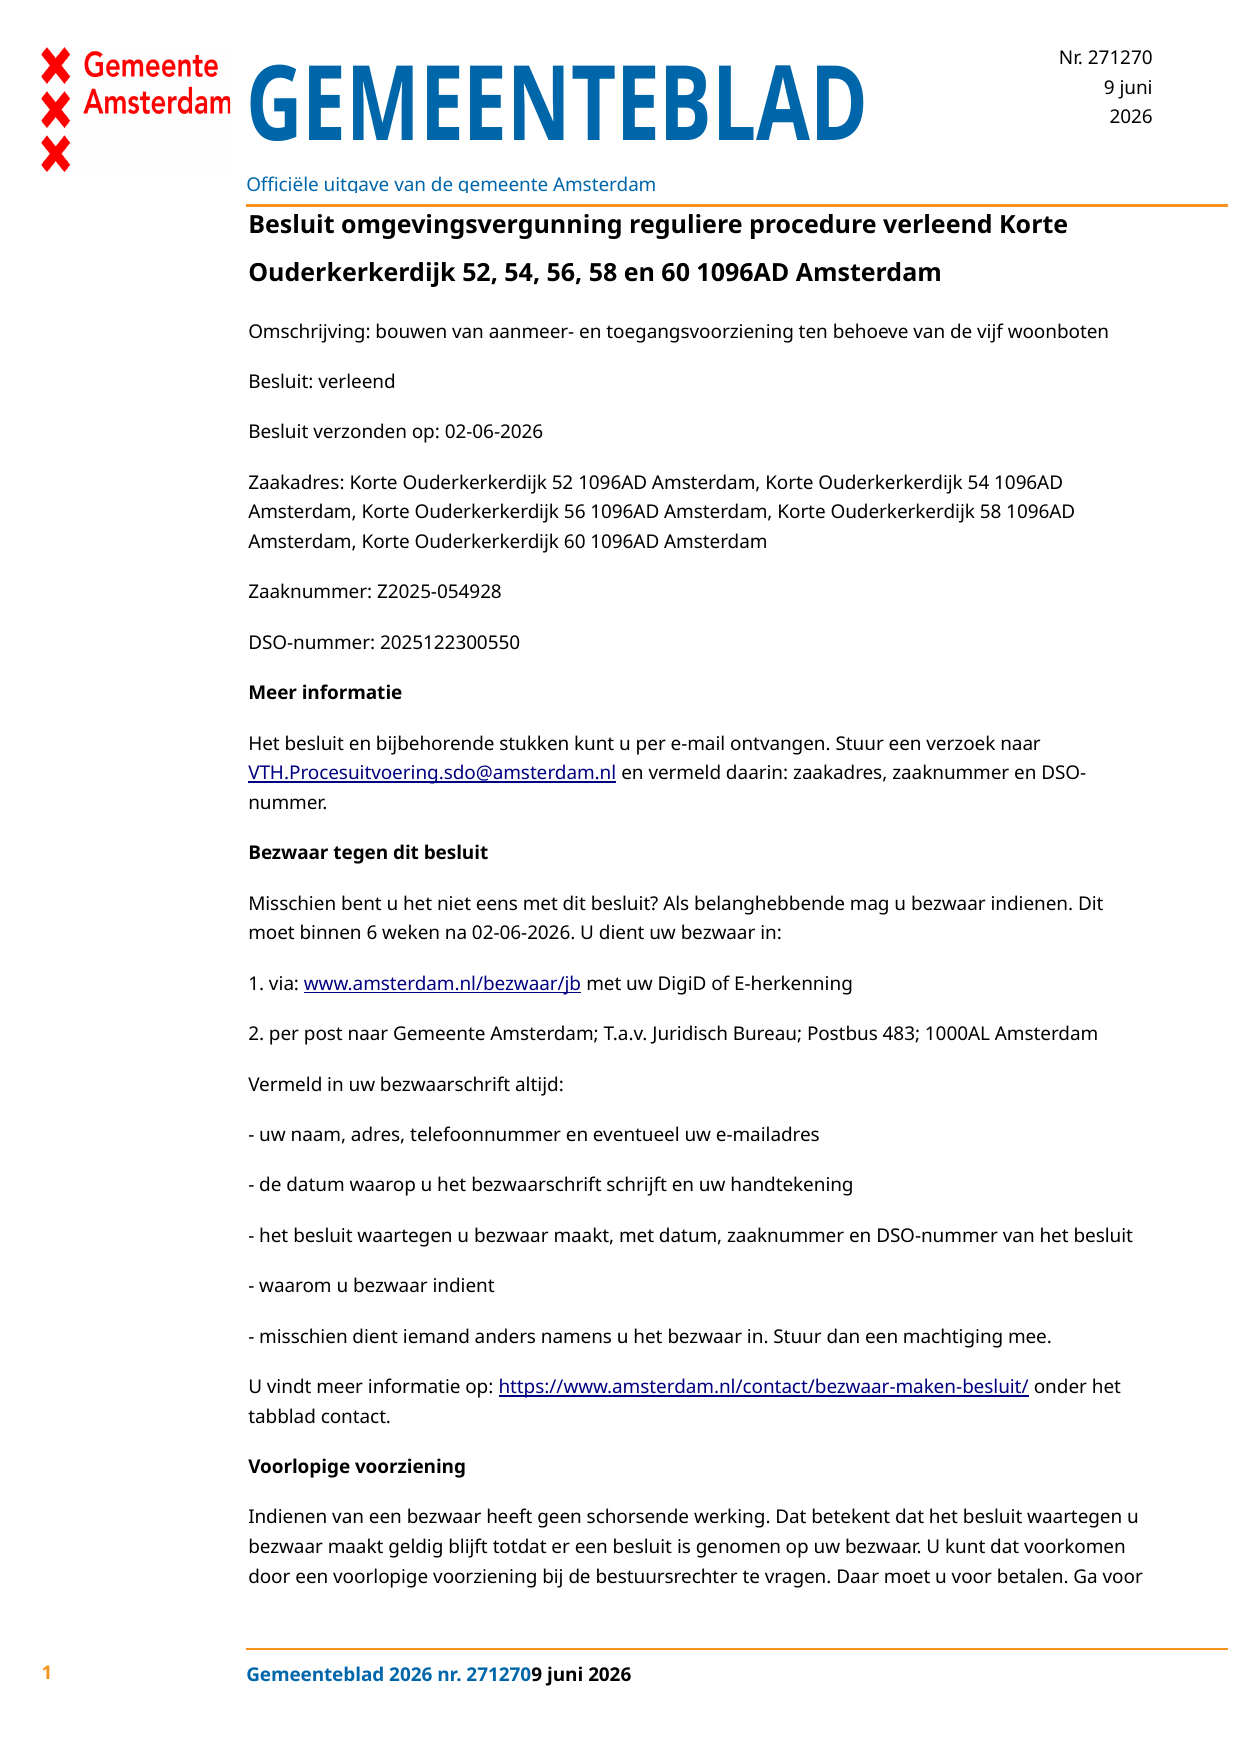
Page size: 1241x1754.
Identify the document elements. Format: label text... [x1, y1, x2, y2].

picture [41, 47, 231, 172]
text 1. via: www.amsterdam.nl/bezwaar/jb met uw DigiD of E-herkenning [248, 970, 1152, 996]
text Besluit: verleend [248, 368, 1152, 394]
text - misschien dient iemand anders namens u het bezwaar in. Stuur dan een machtiging mee. [248, 1323, 1152, 1349]
text Omschrijving: bouwen van aanmeer- en toegangsvoorziening ten behoeve van de vijf woonboten [248, 318, 1152, 344]
text Zaaknummer: Z2025-054928 [248, 579, 1152, 604]
text - het besluit waartegen u bezwaar maakt, met datum, zaaknummer en DSO-nummer van het besluit [248, 1222, 1152, 1248]
text Meer informatie [248, 679, 1152, 705]
text 2. per post naar Gemeente Amsterdam; T.a.v. Juridisch Bureau; Postbus 483; 1000AL Amsterdam [248, 1020, 1152, 1046]
text - waarom u bezwaar indient [248, 1272, 1152, 1298]
text Indienen van een bezwaar heeft geen schorsende werking. Dat betekent dat het besluit waartegen u bezwaar maakt geldig blijft totdat er een besluit is genomen op uw bezwaar. U kunt dat voorkomen door een voorlopige voorziening bij de bestuursrechter te vragen. Daar moet u voor betalen. Ga voor [248, 1504, 1152, 1589]
text Vermeld in uw bezwaarschrift altijd: [248, 1071, 1152, 1097]
text Misschien bent u het niet eens met dit besluit? Als belanghebbende mag u bezwaar indienen. Dit moet binnen 6 weken na 02-06-2026. U dient uw bezwaar in: [248, 890, 1152, 945]
text Besluit omgevingsvergunning reguliere procedure verleend Korte Ouderkerkerdijk 52, 54, 56, 58 en 60 1096AD Amsterdam [248, 207, 1152, 288]
text Bezwaar tegen dit besluit [248, 839, 1152, 865]
text - de datum waarop u het bezwaarschrift schrijft en uw handtekening [248, 1172, 1152, 1197]
text Het besluit en bijbehorende stukken kunt u per e-mail ontvangen. Stuur een verzoek naar VTH.Procesuitvoering.sdo@amsterdam.nl en vermeld daarin: zaakadres, zaaknummer en DSO-nummer. [248, 730, 1152, 815]
text Voorlopige voorziening [248, 1453, 1152, 1479]
text DSO-nummer: 2025122300550 [248, 629, 1152, 655]
text - uw naam, adres, telefoonnummer en eventueel uw e-mailadres [248, 1121, 1152, 1147]
text U vindt meer informatie op: https://www.amsterdam.nl/contact/bezwaar-maken-besluit/ onder het tabblad contact. [248, 1373, 1152, 1429]
text Besluit verzonden op: 02-06-2026 [248, 419, 1152, 444]
text Zaakadres: Korte Ouderkerkerdijk 52 1096AD Amsterdam, Korte Ouderkerkerdijk 54 1096AD Amsterdam, Korte Ouderkerkerdijk 56 1096AD Amsterdam, Korte Ouderkerkerdijk 58 1096AD Amsterdam, Korte Ouderkerkerdijk 60 1096AD Amsterdam [248, 469, 1152, 554]
